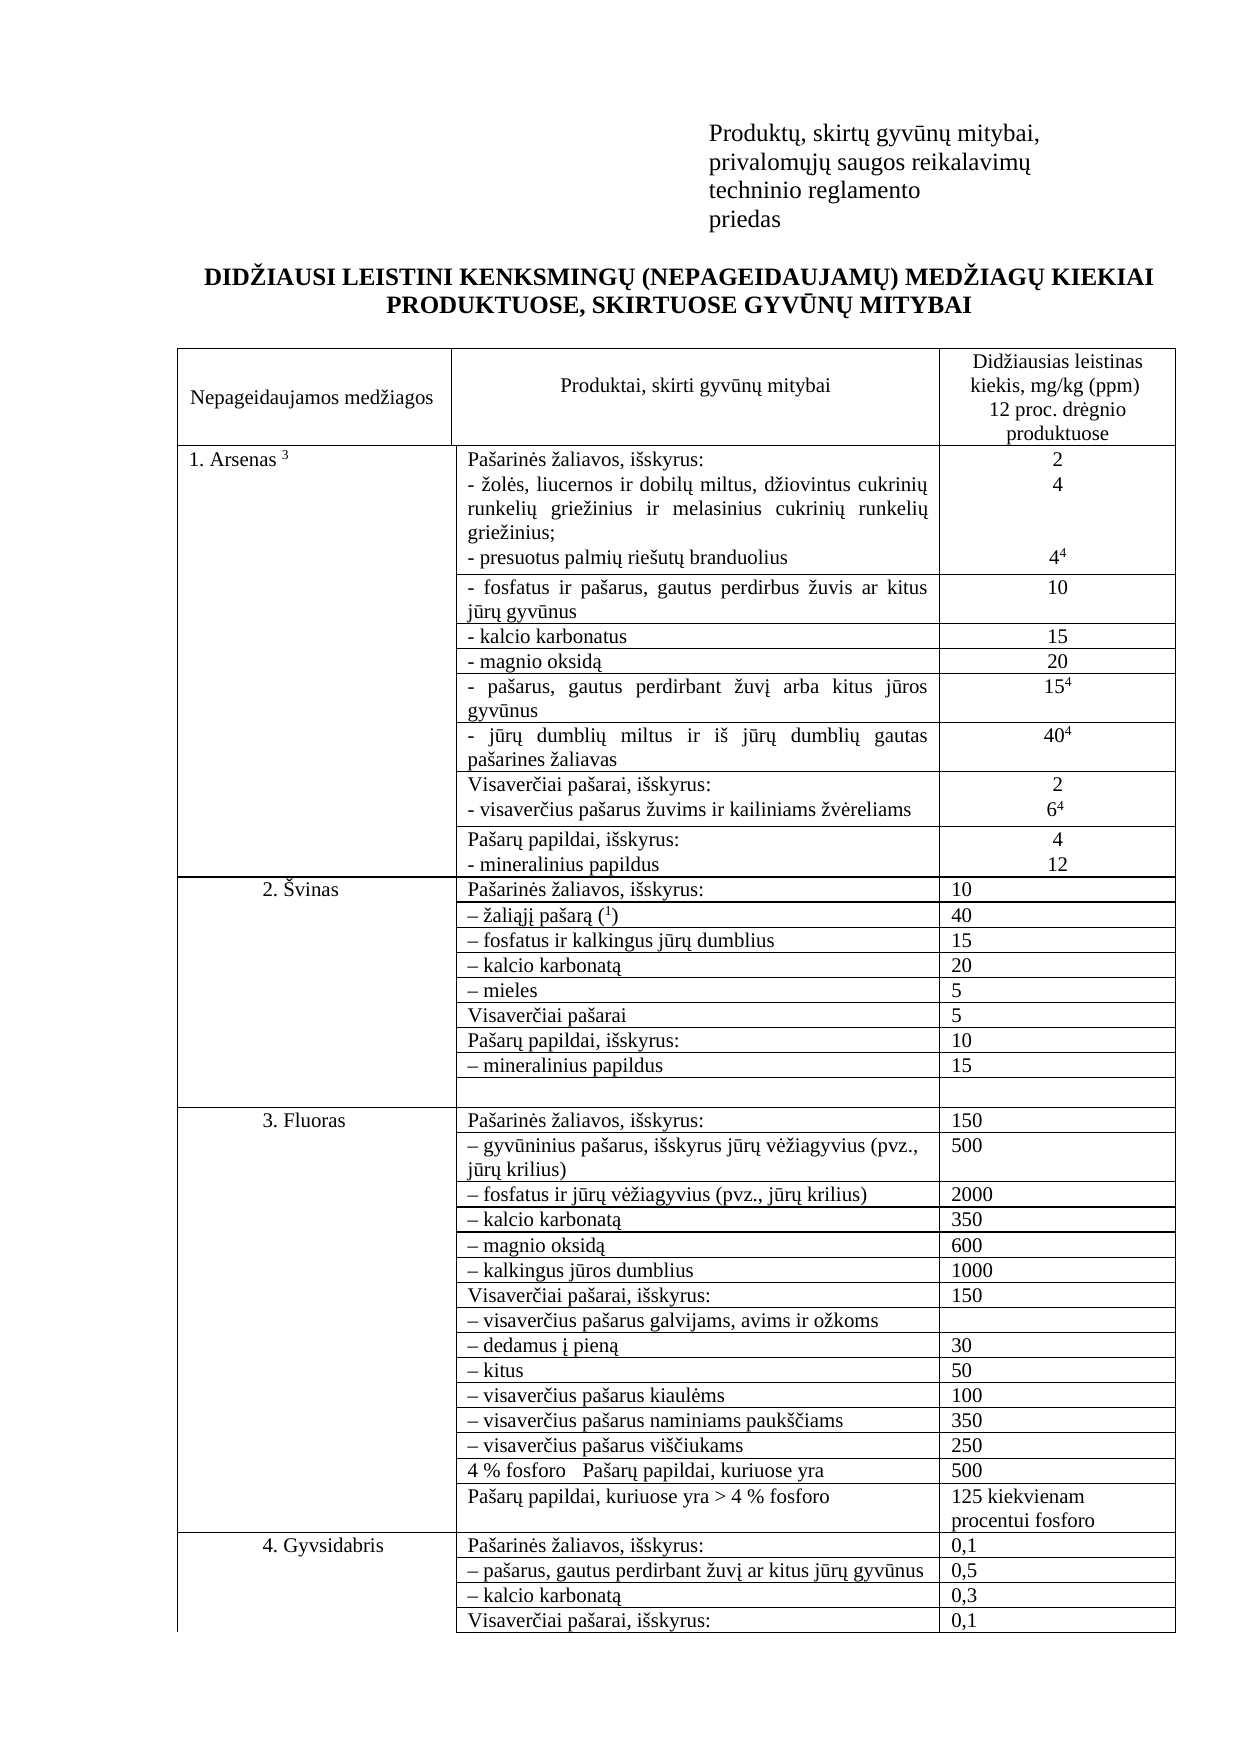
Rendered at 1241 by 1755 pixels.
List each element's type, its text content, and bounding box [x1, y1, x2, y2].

table_cell [1176, 1607, 1181, 1632]
table_cell – pašarus, gautus perdirbant žuvį ar kitus jūrų gyvūnus [457, 1558, 939, 1582]
table_cell 2 [940, 446, 1175, 471]
table_cell [178, 1407, 456, 1432]
table_header Produktai, skirti gyvūnų mitybai [452, 349, 939, 445]
table_cell [1176, 1257, 1181, 1282]
table_cell 10 [940, 878, 1175, 901]
table_cell [1176, 1077, 1181, 1107]
table_cell 5 [940, 1003, 1175, 1027]
table_cell [1176, 851, 1181, 876]
table_cell 404 [940, 723, 1175, 771]
table_cell [1176, 952, 1181, 977]
table_cell [1176, 1181, 1181, 1206]
table_cell 4 [940, 471, 1175, 544]
table_cell [178, 1483, 456, 1532]
table_cell 10 [940, 575, 1175, 623]
table_cell – visaverčius pašarus naminiams paukščiams [457, 1408, 939, 1432]
table_cell [1176, 1458, 1181, 1482]
table_cell [1176, 1483, 1181, 1532]
table_cell – visaverčius pašarus viščiukams [457, 1433, 939, 1457]
text Produktų, skirtų gyvūnų mitybai, [709, 118, 1181, 147]
table_cell [457, 1078, 939, 1107]
table_cell – kalcio karbonatą [457, 1583, 939, 1607]
table_cell [1176, 623, 1181, 648]
table_cell 0,1 [940, 1533, 1175, 1557]
table_cell – žaliąjį pašarą (1) [457, 903, 939, 927]
table_cell [178, 1357, 456, 1382]
table_cell 0,3 [940, 1583, 1175, 1607]
table_cell [1176, 722, 1181, 771]
table_cell [1176, 1107, 1181, 1132]
table_cell 500 [940, 1133, 1175, 1181]
table_cell [1176, 1382, 1181, 1407]
table_cell 15 [940, 624, 1175, 648]
table_cell [178, 927, 456, 952]
table_cell [178, 1181, 456, 1206]
table_cell [1176, 927, 1181, 952]
table_cell Pašarinės žaliavos, išskyrus: [457, 1533, 939, 1557]
table_cell [178, 1231, 456, 1257]
table_cell 2000 [940, 1182, 1175, 1206]
table_cell - mineralinius papildus [457, 851, 939, 876]
table_cell [178, 1382, 456, 1407]
table_cell 2. Švinas [178, 878, 456, 901]
table_header Didžiausias leistinas kiekis, mg/kg (ppm) 12 proc. drėgnio produktuose [940, 349, 1175, 445]
table_cell [1176, 1052, 1181, 1077]
table_cell [1176, 544, 1181, 573]
table_cell [178, 1557, 456, 1582]
table_cell – mieles [457, 978, 939, 1002]
table_cell – gyvūninius pašarus, išskyrus jūrų vėžiagyvius (pvz., jūrų krilius) [457, 1133, 939, 1181]
table_cell [1176, 445, 1181, 471]
table_cell 50 [940, 1358, 1175, 1382]
table_cell 4 % fosforoPašarų papildai, kuriuose yra [457, 1459, 939, 1482]
table_cell 350 [940, 1408, 1175, 1432]
table_cell [1176, 1282, 1181, 1307]
table_cell Pašarų papildai, kuriuose yra > 4 % fosforo [457, 1484, 939, 1532]
table_cell – kitus [457, 1358, 939, 1382]
table_cell 2 [940, 772, 1175, 796]
table_cell [1176, 1407, 1181, 1432]
table_cell 40 [940, 903, 1175, 927]
table_cell [1176, 1231, 1181, 1257]
table_cell – kalcio karbonatą [457, 1208, 939, 1231]
table_cell [1176, 901, 1181, 927]
table_cell [178, 1432, 456, 1457]
table_cell Pašarinės žaliavos, išskyrus: [457, 446, 939, 471]
table_cell [178, 901, 456, 927]
text priedas [177, 204, 1181, 233]
table_cell – magnio oksidą [457, 1233, 939, 1257]
table_cell 1000 [940, 1258, 1175, 1282]
table_cell [1176, 1206, 1181, 1231]
table_cell Pašarinės žaliavos, išskyrus: [457, 878, 939, 901]
table_cell [1176, 673, 1181, 722]
table_cell [178, 1002, 456, 1027]
table_cell 15 [940, 928, 1175, 952]
table_cell - visaverčius pašarus žuvims ir kailiniams žvėreliams [457, 796, 939, 826]
table_cell [178, 1607, 456, 1632]
table_cell – kalkingus jūros dumblius [457, 1258, 939, 1282]
table_cell 44 [940, 544, 1175, 573]
table_cell [1176, 771, 1181, 796]
table_cell Visaverčiai pašarai, išskyrus: [457, 1283, 939, 1307]
table_cell 3. Fluoras [178, 1108, 456, 1132]
table_cell - kalcio karbonatus [457, 624, 939, 648]
table_cell 0,1 [940, 1608, 1175, 1632]
table_cell 100 [940, 1383, 1175, 1407]
table_cell [1176, 977, 1181, 1002]
table_cell – visaverčius pašarus kiaulėms [457, 1383, 939, 1407]
table_cell [1176, 876, 1181, 901]
table_cell – fosfatus ir kalkingus jūrų dumblius [457, 928, 939, 952]
table_cell [178, 977, 456, 1002]
table_cell [1176, 574, 1181, 623]
table_cell [1176, 648, 1181, 673]
table_cell - fosfatus ir pašarus, gautus perdirbus žuvis ar kitus jūrų gyvūnus [457, 575, 939, 623]
table_cell Visaverčiai pašarai, išskyrus: [457, 772, 939, 796]
table_cell Visaverčiai pašarai [457, 1003, 939, 1027]
table_cell 20 [940, 953, 1175, 977]
table_cell [178, 1582, 456, 1607]
table_cell Visaverčiai pašarai, išskyrus: [457, 1608, 939, 1632]
table_cell – kalcio karbonatą [457, 953, 939, 977]
table_cell 5 [940, 978, 1175, 1002]
table_cell 150 [940, 1283, 1175, 1307]
table_header Nepageidaujamos medžiagos [178, 349, 451, 445]
table_cell [1176, 826, 1181, 851]
text DIDŽIAUSI LEISTINI KENKSMINGŲ (NEPAGEIDAUJAMŲ) MEDŽIAGŲ KIEKIAI PRODUKTUOSE, SKIRTUOSE GYVŪNŲ MITYBAI [177, 262, 1181, 319]
table_cell [1176, 1432, 1181, 1457]
table_cell [1176, 796, 1181, 826]
table_cell 600 [940, 1233, 1175, 1257]
table_cell 500 [940, 1459, 1175, 1482]
table_cell [178, 952, 456, 977]
table_cell [940, 1308, 1175, 1332]
table_cell Pašarinės žaliavos, išskyrus: [457, 1108, 939, 1132]
table_cell Pašarų papildai, išskyrus: [457, 1028, 939, 1052]
table_cell 4. Gyvsidabris [178, 1533, 456, 1557]
table_cell 150 [940, 1108, 1175, 1132]
table_cell [1176, 1307, 1181, 1332]
table_cell [178, 1458, 456, 1482]
table_cell Pašarų papildai, išskyrus: [457, 827, 939, 851]
table_cell [1176, 1132, 1181, 1181]
table_cell [1176, 1027, 1181, 1052]
table_cell [178, 1052, 456, 1077]
table_cell [178, 1257, 456, 1282]
table_cell 250 [940, 1433, 1175, 1457]
table_cell - presuotus palmių riešutų branduolius [457, 544, 939, 573]
table_cell [178, 1027, 456, 1052]
table_cell [1176, 1557, 1181, 1582]
table_cell 10 [940, 1028, 1175, 1052]
table_cell 0,5 [940, 1558, 1175, 1582]
table_cell 4 [940, 827, 1175, 851]
table_cell - magnio oksidą [457, 649, 939, 673]
table_cell [1176, 1582, 1181, 1607]
table_cell [178, 1307, 456, 1332]
table_cell [178, 1332, 456, 1357]
table_cell [1176, 471, 1181, 544]
table_cell [178, 1132, 456, 1181]
table_cell 64 [940, 796, 1175, 826]
table_cell - žolės, liucernos ir dobilų miltus, džiovintus cukrinių runkelių griežinius ir melasinius cukrinių runkelių griežinius; [457, 471, 939, 544]
table_cell – fosfatus ir jūrų vėžiagyvius (pvz., jūrų krilius) [457, 1182, 939, 1206]
table_cell - pašarus, gautus perdirbant žuvį arba kitus jūros gyvūnus [457, 674, 939, 722]
table_cell 12 [940, 851, 1175, 876]
text privalomųjų saugos reikalavimų [177, 147, 1181, 176]
table_cell 350 [940, 1208, 1175, 1231]
table_cell 125 kiekvienam procentui fosforo [940, 1484, 1175, 1532]
table_cell [178, 1077, 456, 1107]
table_cell 20 [940, 649, 1175, 673]
table_cell 1. Arsenas 3 [178, 446, 456, 876]
table_cell – dedamus į pieną [457, 1333, 939, 1357]
text techninio reglamento [177, 176, 1181, 204]
table_cell [1176, 1332, 1181, 1357]
table_cell - jūrų dumblių miltus ir iš jūrų dumblių gautas pašarines žaliavas [457, 723, 939, 771]
table_cell 30 [940, 1333, 1175, 1357]
table_cell [1176, 1357, 1181, 1382]
table_cell 15 [940, 1053, 1175, 1077]
table_cell 154 [940, 674, 1175, 722]
table_cell [178, 1282, 456, 1307]
table_cell [1176, 1002, 1181, 1027]
table_cell – mineralinius papildus [457, 1053, 939, 1077]
table_cell [178, 1206, 456, 1231]
table_cell [940, 1078, 1175, 1107]
table_cell [1176, 1532, 1181, 1557]
table_header [1176, 348, 1181, 445]
table_cell – visaverčius pašarus galvijams, avims ir ožkoms [457, 1308, 939, 1332]
